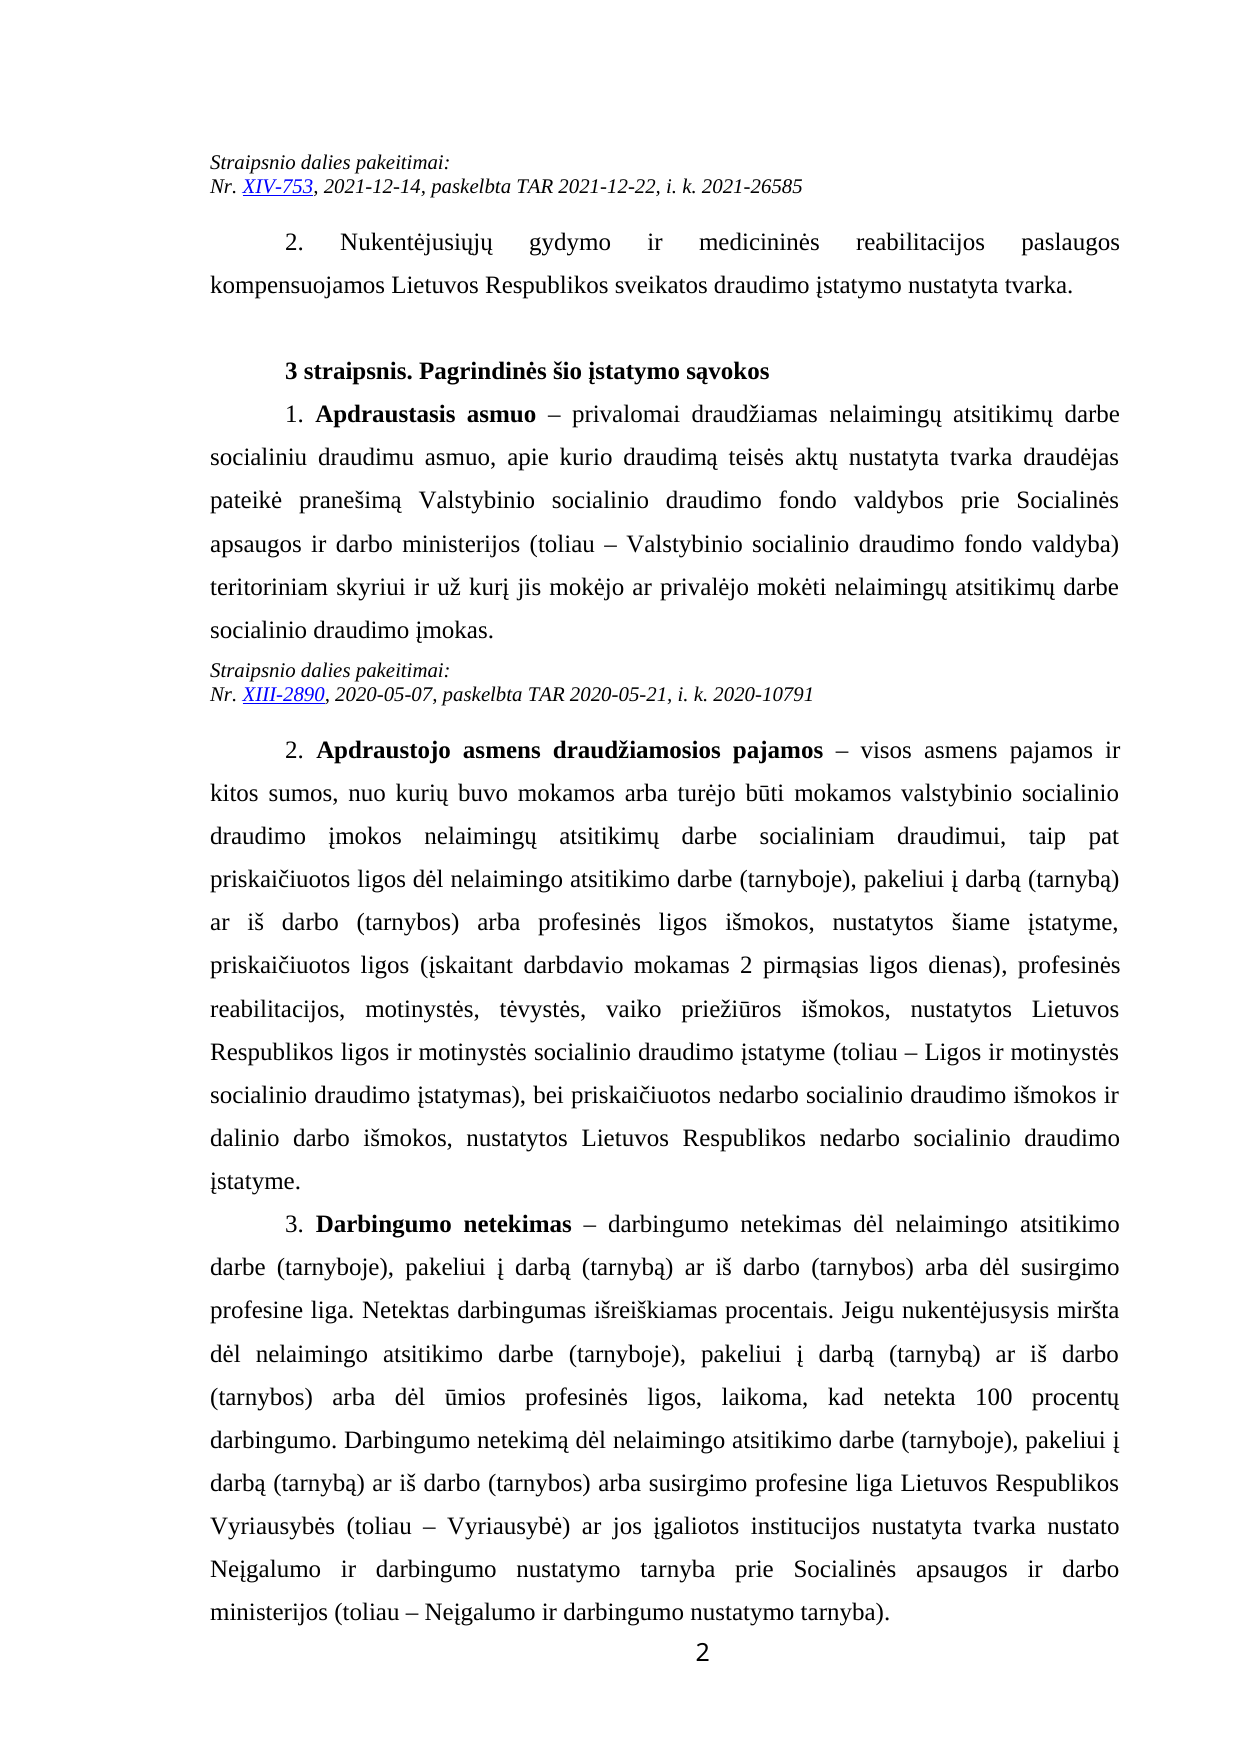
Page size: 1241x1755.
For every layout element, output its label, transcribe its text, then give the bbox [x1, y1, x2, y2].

text 2. Apdraustojo asmens draudžiamosios pajamos – visos asmens pajamos ir kitos sumos, nuo kurių buvo mokamos arba turėjo būti mokamos valstybinio socialinio draudimo įmokos nelaimingų atsitikimų darbe socialiniam draudimui, taip pat priskaičiuotos ligos dėl nelaimingo atsitikimo darbe (tarnyboje), pakeliui į darbą (tarnybą) ar iš darbo (tarnybos) arba profesinės ligos išmokos, nustatytos šiame įstatyme, priskaičiuotos ligos (įskaitant darbdavio mokamas 2 pirmąsias ligos dienas), profesinės reabilitacijos, motinystės, tėvystės, vaiko priežiūros išmokos, nustatytos Lietuvos Respublikos ligos ir motinystės socialinio draudimo įstatyme (toliau – Ligos ir motinystės socialinio draudimo įstatymas), bei priskaičiuotos nedarbo socialinio draudimo išmokos ir dalinio darbo išmokos, nustatytos Lietuvos Respublikos nedarbo socialinio draudimo įstatyme. [210, 735, 1120, 1195]
text 3. Darbingumo netekimas – darbingumo netekimas dėl nelaimingo atsitikimo darbe (tarnyboje), pakeliui į darbą (tarnybą) ar iš darbo (tarnybos) arba dėl susirgimo profesine liga. Netektas darbingumas išreiškiamas procentais. Jeigu nukentėjusysis miršta dėl nelaimingo atsitikimo darbe (tarnyboje), pakeliui į darbą (tarnybą) ar iš darbo (tarnybos) arba dėl ūmios profesinės ligos, laikoma, kad netekta 100 procentų darbingumo. Darbingumo netekimą dėl nelaimingo atsitikimo darbe (tarnyboje), pakeliui į darbą (tarnybą) ar iš darbo (tarnybos) arba susirgimo profesine liga Lietuvos Respublikos Vyriausybės (toliau – Vyriausybė) ar jos įgaliotos institucijos nustatyta tvarka nustato Neįgalumo ir darbingumo nustatymo tarnyba prie Socialinės apsaugos ir darbo ministerijos (toliau – Neįgalumo ir darbingumo nustatymo tarnyba). [210, 1209, 1120, 1626]
text 2. Nukentėjusiųjų gydymo ir medicininės reabilitacijos paslaugos kompensuojamos Lietuvos Respublikos sveikatos draudimo įstatymo nustatyta tvarka. [210, 227, 1120, 299]
text Nr. XIV-753, 2021-12-14, paskelbta TAR 2021-12-22, i. k. 2021-26585 [210, 174, 1120, 198]
text Straipsnio dalies pakeitimai: [210, 150, 1120, 174]
text Nr. XIII-2890, 2020-05-07, paskelbta TAR 2020-05-21, i. k. 2020-10791 [210, 682, 1120, 706]
text Straipsnio dalies pakeitimai: [210, 658, 1120, 682]
text 3 straipsnis. Pagrindinės šio įstatymo sąvokos [210, 356, 1120, 385]
text 1. Apdraustasis asmuo – privalomai draudžiamas nelaimingų atsitikimų darbe socialiniu draudimu asmuo, apie kurio draudimą teisės aktų nustatyta tvarka draudėjas pateikė pranešimą Valstybinio socialinio draudimo fondo valdybos prie Socialinės apsaugos ir darbo ministerijos (toliau – Valstybinio socialinio draudimo fondo valdyba) teritoriniam skyriui ir už kurį jis mokėjo ar privalėjo mokėti nelaimingų atsitikimų darbe socialinio draudimo įmokas. [210, 399, 1120, 644]
